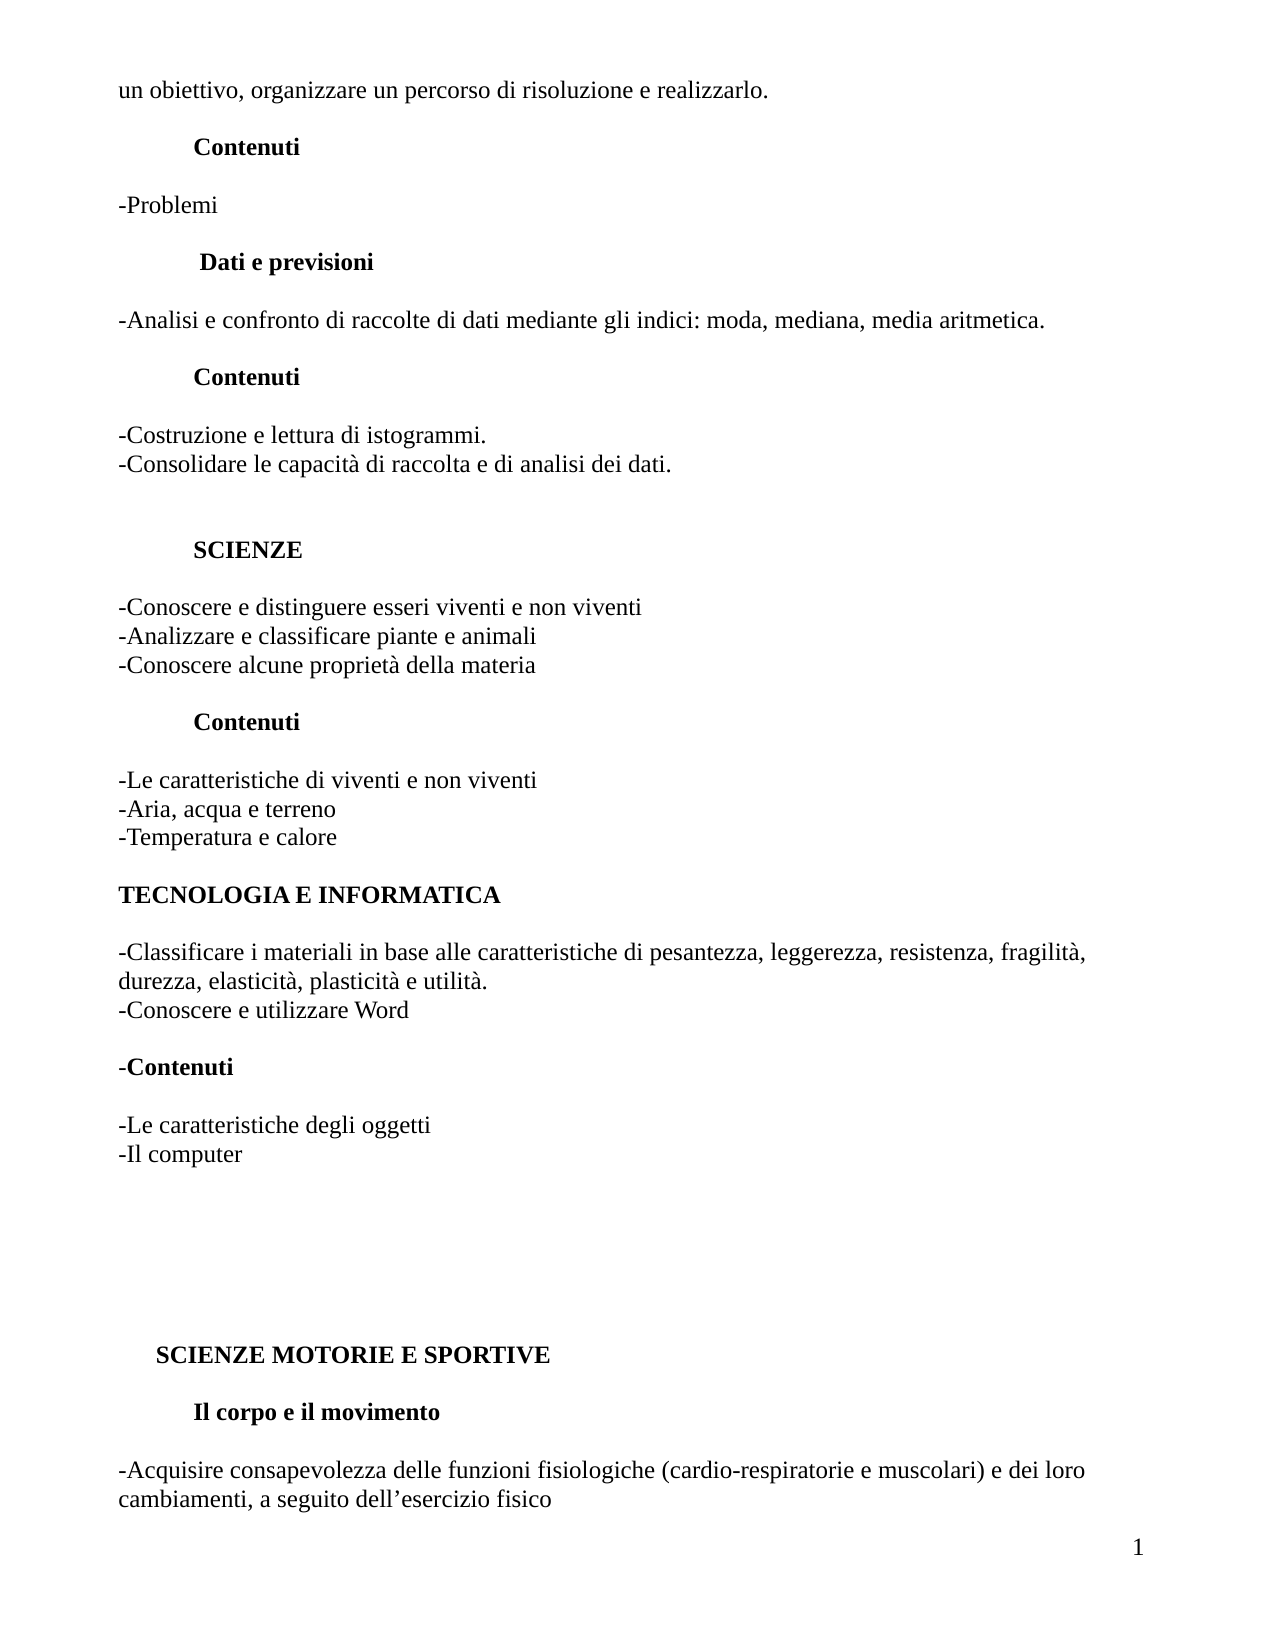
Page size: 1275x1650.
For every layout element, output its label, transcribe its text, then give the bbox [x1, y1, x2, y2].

text Contenuti [193, 362, 1157, 391]
text Contenuti [193, 707, 1157, 736]
text Il corpo e il movimento [193, 1397, 1157, 1426]
list un obiettivo, organizzare un percorso di risoluzione e realizzarlo. [118, 75, 1157, 104]
list Analizzare e classificare piante e animali [118, 621, 1157, 650]
text SCIENZE MOTORIE E SPORTIVE [156, 1340, 1157, 1369]
list Analisi e confronto di raccolte di dati mediante gli indici: moda, mediana, media aritmetica. [118, 305, 1157, 334]
list Problemi [118, 190, 1157, 219]
list Aria, acqua e terreno [118, 794, 1157, 822]
list Consolidare le capacità di raccolta e di analisi dei dati. [118, 449, 1157, 477]
list Classificare i materiali in base alle caratteristiche di pesantezza, leggerezza, resistenza, fragilità, durezza, elasticità, plasticità e utilità. [118, 937, 1157, 995]
list Conoscere e distinguere esseri viventi e non viventi [118, 592, 1157, 621]
text SCIENZE [193, 535, 1157, 564]
text Dati e previsioni [118, 247, 1157, 276]
list Il computer [118, 1139, 1157, 1167]
list Contenuti [118, 1052, 1157, 1081]
list Conoscere e utilizzare Word [118, 995, 1157, 1024]
list Acquisire consapevolezza delle funzioni fisiologiche (cardio-respiratorie e muscolari) e dei loro cambiamenti, a seguito dell’esercizio fisico [118, 1455, 1157, 1512]
list Temperatura e calore [118, 822, 1157, 851]
list Conoscere alcune proprietà della materia [118, 650, 1157, 679]
list Costruzione e lettura di istogrammi. [118, 420, 1157, 449]
text TECNOLOGIA E INFORMATICA [118, 880, 1157, 937]
list Le caratteristiche di viventi e non viventi [118, 765, 1157, 794]
text Contenuti [193, 132, 1157, 161]
list Le caratteristiche degli oggetti [118, 1110, 1157, 1139]
